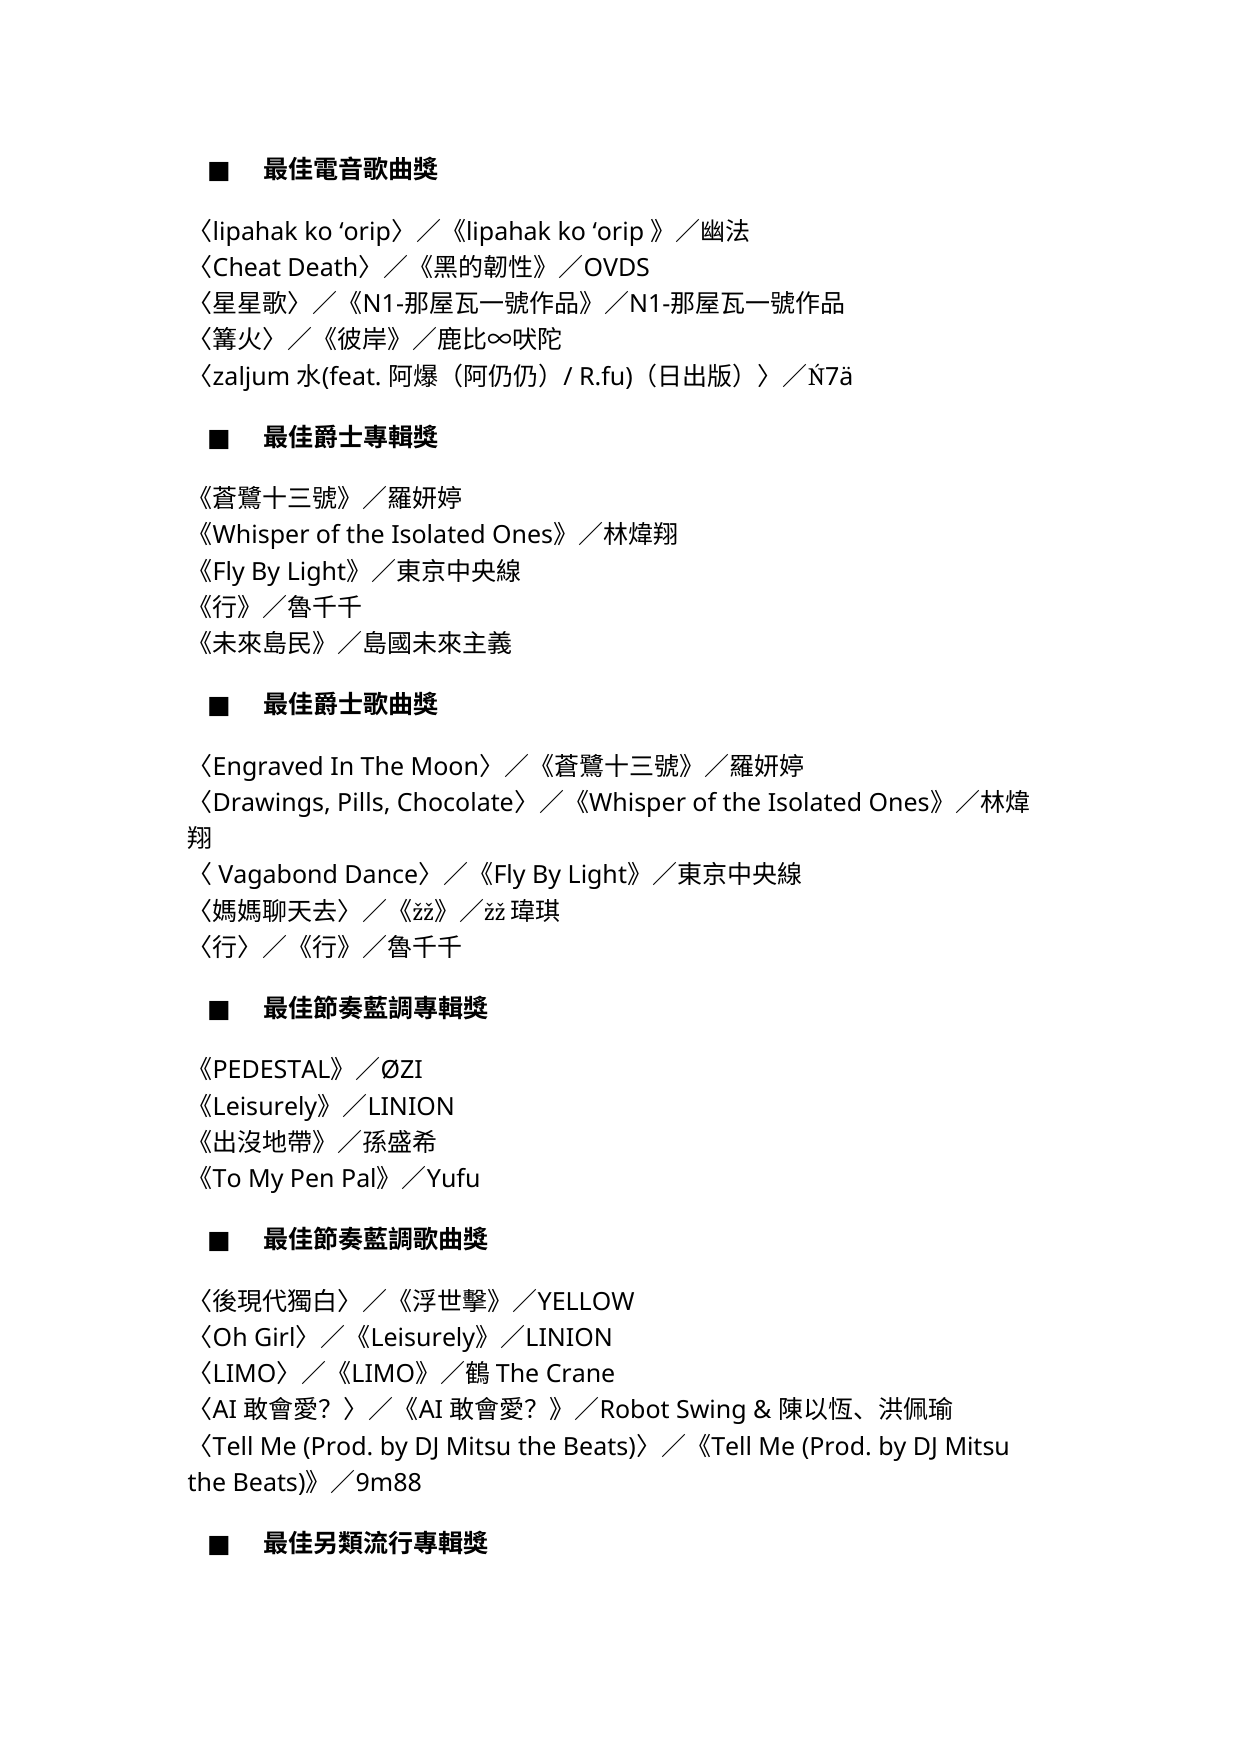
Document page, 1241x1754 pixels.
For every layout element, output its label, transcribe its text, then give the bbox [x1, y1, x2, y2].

text ■ 最佳爵士專輯獎 [187, 417, 1053, 479]
text 《蒼鷺十三號》／羅妍婷 《Whisper of the Isolated Ones》／林煒翔 《Fly By Light》／東京中央線 《行》／魯千千 《未來島民》／島國未來主義 [187, 479, 1053, 685]
text 〈後現代獨白〉／《浮世擊》／YELLOW 〈Oh Girl〉／《Leisurely》／LINION 〈LIMO〉／《LIMO》／鶴 The Crane 〈AI 敢會愛？〉／《AI 敢會愛？》／Robot Swing & 陳以恆、洪佩瑜 〈Tell Me (Prod. by DJ Mitsu the Beats)〉／《Tell Me (Prod. by DJ Mitsu the Beats)》／9m88 [187, 1281, 1053, 1524]
text ■ 最佳節奏藍調專輯獎 [187, 989, 1053, 1050]
text ■ 最佳爵士歌曲獎 [187, 685, 1053, 746]
text 〈Engraved In The Moon〉／《蒼鷺十三號》／羅妍婷 〈Drawings, Pills, Chocolate〉／《Whisper of the Isolated Ones》／林煒翔 〈 Vagabond Dance〉／《Fly By Light》／東京中央線 〈媽媽聊天去〉／《žž》／žž瑋琪 〈行〉／《行》／魯千千 [187, 746, 1053, 989]
text ■ 最佳另類流行專輯獎 [187, 1524, 1053, 1585]
text ■ 最佳節奏藍調歌曲獎 [187, 1220, 1053, 1281]
text ■ 最佳電音歌曲獎 [187, 150, 1053, 211]
text 《PEDESTAL》／ØZI 《Leisurely》／LINION 《出沒地帶》／孫盛希 《To My Pen Pal》／Yufu [187, 1050, 1053, 1220]
text 〈lipahak ko ‘orip〉／《lipahak ko ‘orip 》／幽法 〈Cheat Death〉／《黑的韌性》／OVDS 〈星星歌〉／《N1-那屋瓦一號作品》／N1-那屋瓦一號作品 〈篝火〉／《彼岸》／鹿比∞吠陀 〈zaljum 水(feat. 阿爆（阿仍仍）/ R.fu)（日出版）〉／Ń7ä [187, 211, 1053, 417]
